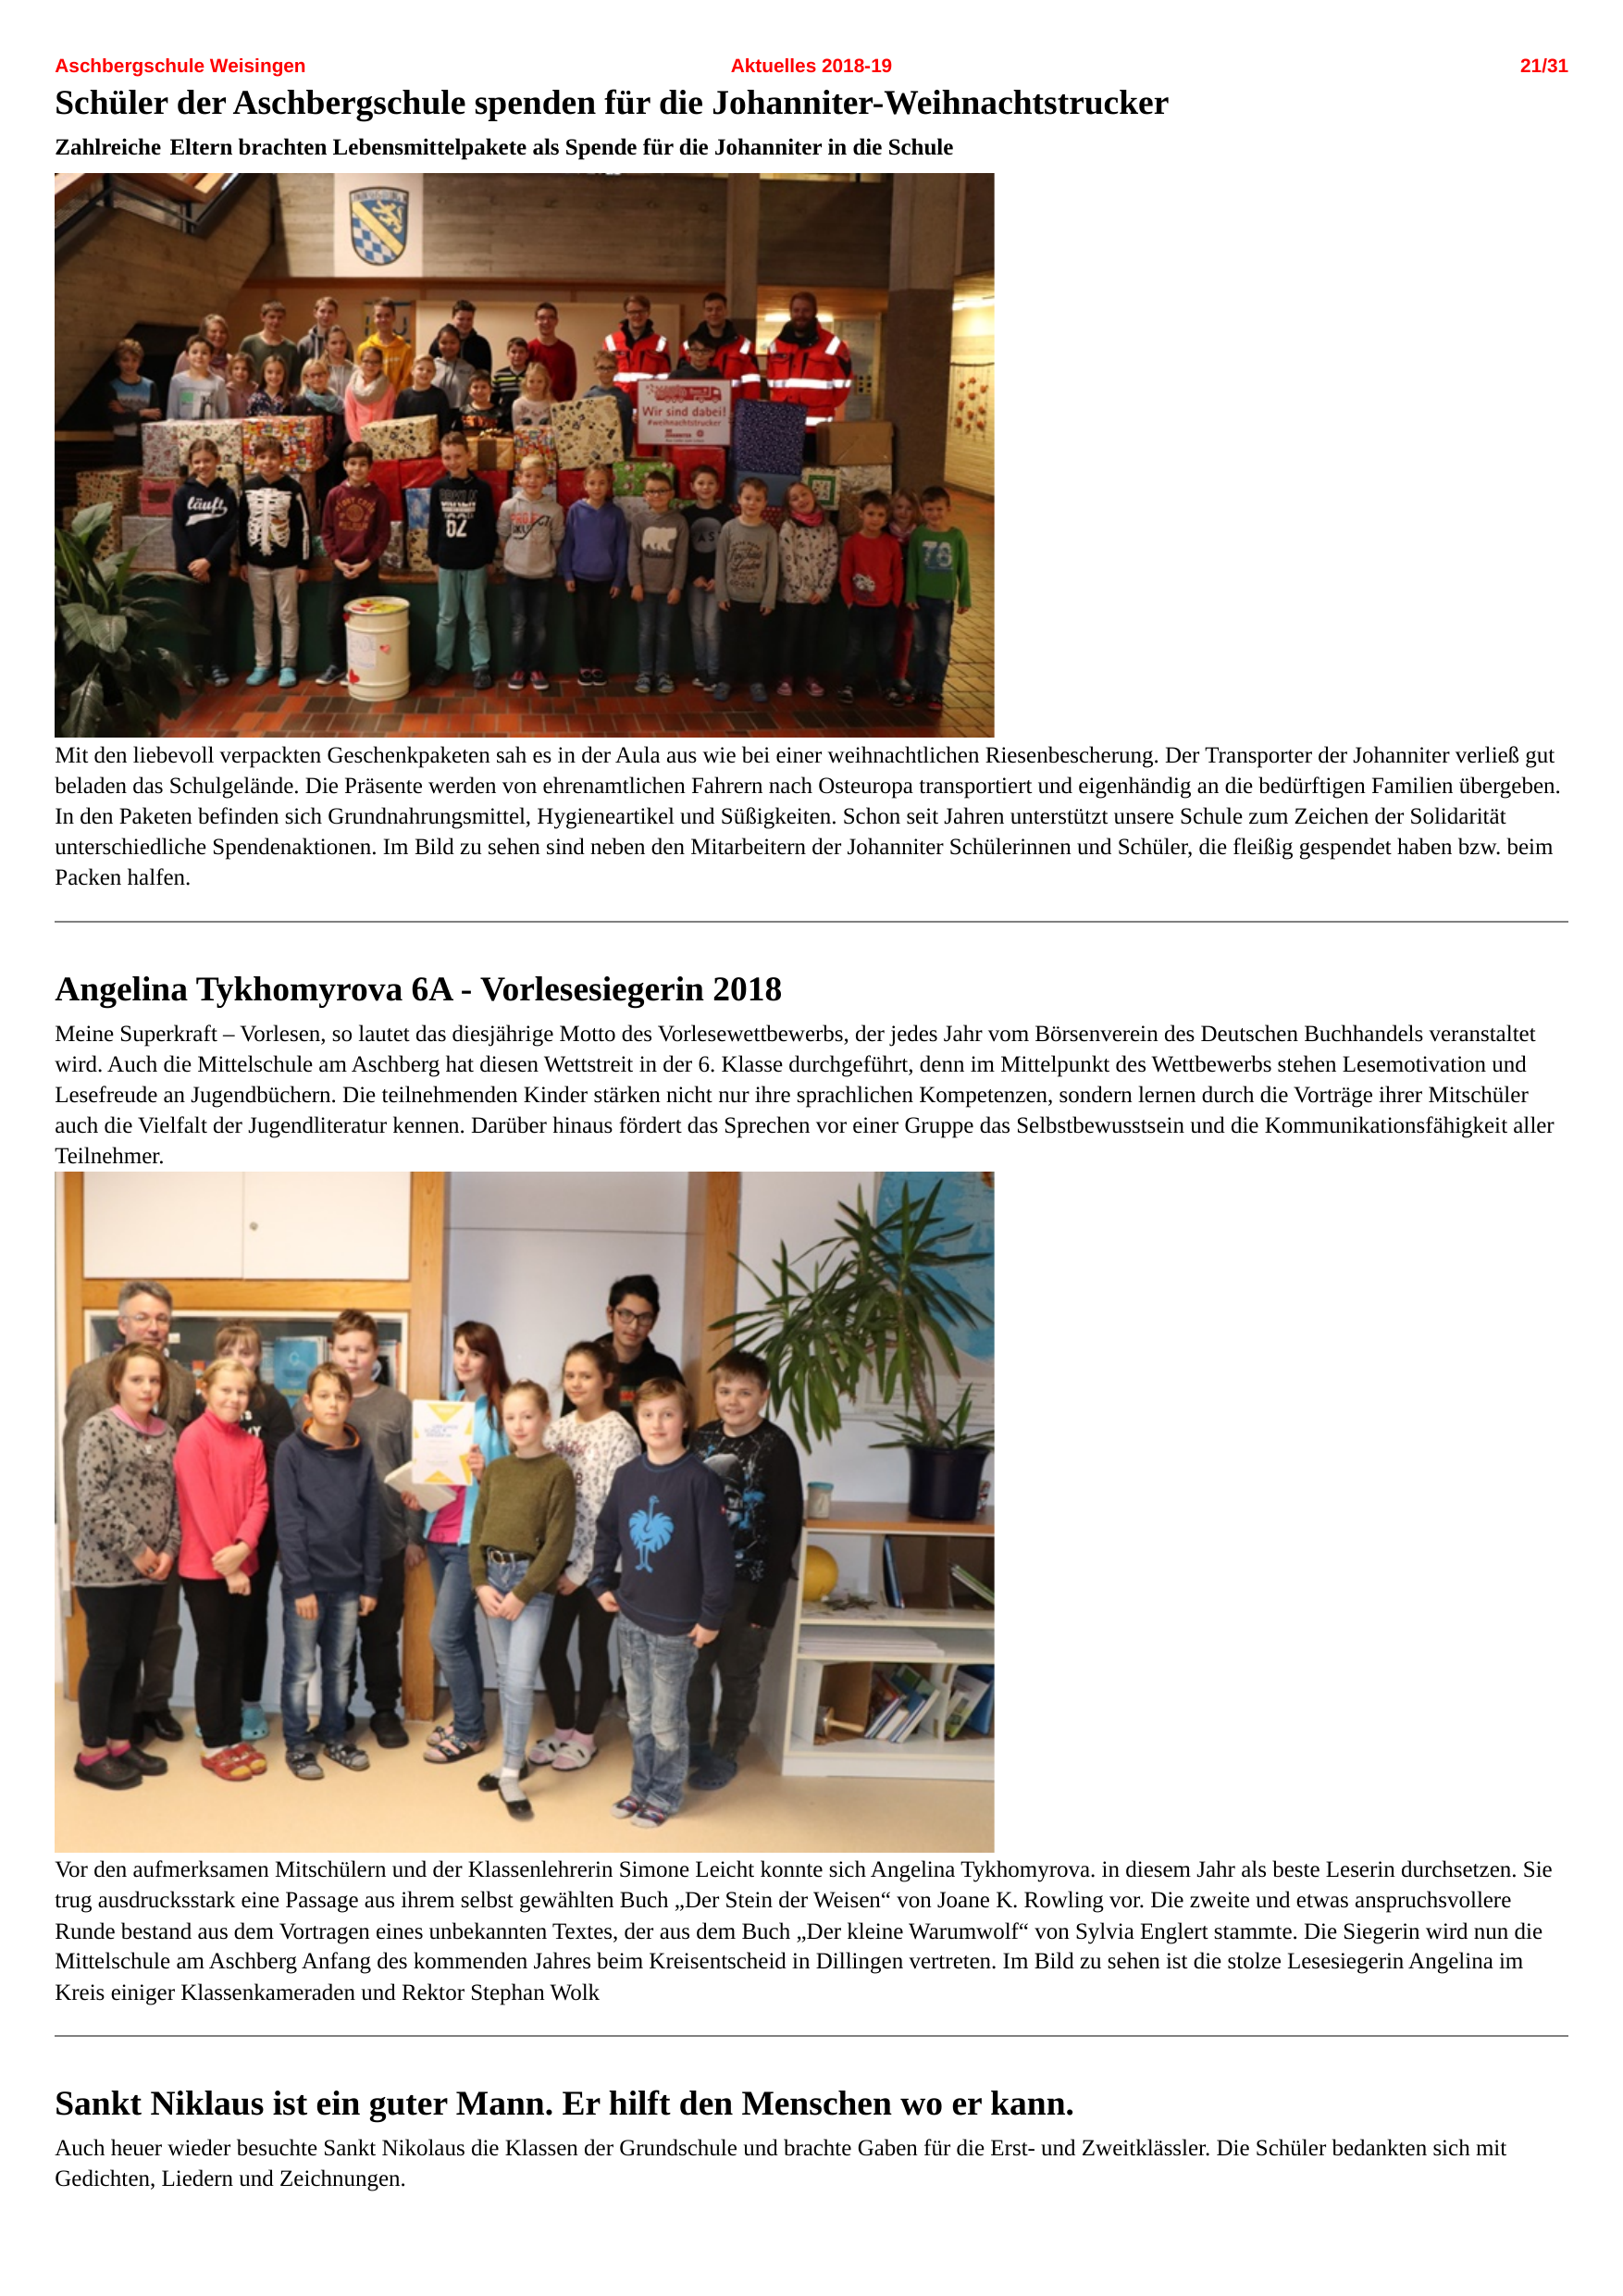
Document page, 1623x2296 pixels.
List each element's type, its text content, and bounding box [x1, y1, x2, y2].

text Auch heuer wieder besuchte Sankt Nikolaus die Klassen der Grundschule und brachte Gaben für die Erst- und Zweitklässler. Die Schüler bedankten sich mit Gedichten, Liedern und Zeichnungen. [55, 2134, 1568, 2191]
picture [55, 173, 995, 738]
subtitle Angelina Tykhomyrova 6A - Vorlesesiegerin 2018 [55, 968, 1568, 1008]
subtitle Schüler der Aschbergschule spenden für die Johanniter-Weihnachtstrucker Zahlreiche Eltern brachten Lebensmittelpakete als Spende für die Johanniter in die Schule [55, 82, 1568, 162]
text Meine Superkraft – Vorlesen, so lautet das diesjährige Motto des Vorlesewettbewerbs, der jedes Jahr vom Börsenverein des Deutschen Buchhandels veranstaltet wird. Auch die Mittelschule am Aschberg hat diesen Wettstreit in der 6. Klasse durchgeführt, denn im Mittelpunkt des Wettbewerbs stehen Lesemotivation und Lesefreude an Jugendbüchern. Die teilnehmenden Kinder stärken nicht nur ihre sprachlichen Kompetenzen, sondern lernen durch die Vorträge ihrer Mitschüler auch die Vielfalt der Jugendliteratur kennen. Darüber hinaus fördert das Sprechen vor einer Gruppe das Selbstbewusstsein und die Kommunikationsfähigkeit aller Teilnehmer. Vor den aufmerksamen Mitschülern und der Klassenlehrerin Simone Leicht konnte sich Angelina Tykhomyrova. in diesem Jahr als beste Leserin durchsetzen. Sie trug ausdrucksstark eine Passage aus ihrem selbst gewählten Buch „Der Stein der Weisen“ von Joane K. Rowling vor. Die zweite und etwas anspruchsvollere Runde bestand aus dem Vortragen eines unbekannten Textes, der aus dem Buch „Der kleine Warumwolf“ von Sylvia Englert stammte. Die Siegerin wird nun die Mittelschule am Aschberg Anfang des kommenden Jahres beim Kreisentscheid in Dillingen vertreten. Im Bild zu sehen ist die stolze Lesesiegerin Angelina im Kreis einiger Klassenkameraden und Rektor Stephan Wolk [55, 1020, 1568, 2004]
subtitle Sankt Niklaus ist ein guter Mann. Er hilft den Menschen wo er kann. [55, 2082, 1568, 2122]
text Mit den liebevoll verpackten Geschenkpaketen sah es in der Aula aus wie bei einer weihnachtlichen Riesenbescherung. Der Transporter der Johanniter verließ gut beladen das Schulgelände. Die Präsente werden von ehrenamtlichen Fahrern nach Osteuropa transportiert und eigenhändig an die bedürftigen Familien übergeben. In den Paketen befinden sich Grundnahrungsmittel, Hygieneartikel und Süßigkeiten. Schon seit Jahren unterstützt unsere Schule zum Zeichen der Solidarität unterschiedliche Spendenaktionen. Im Bild zu sehen sind neben den Mitarbeitern der Johanniter Schülerinnen und Schüler, die fleißig gespendet haben bzw. beim Packen halfen. [55, 174, 1568, 890]
picture [55, 1172, 995, 1853]
